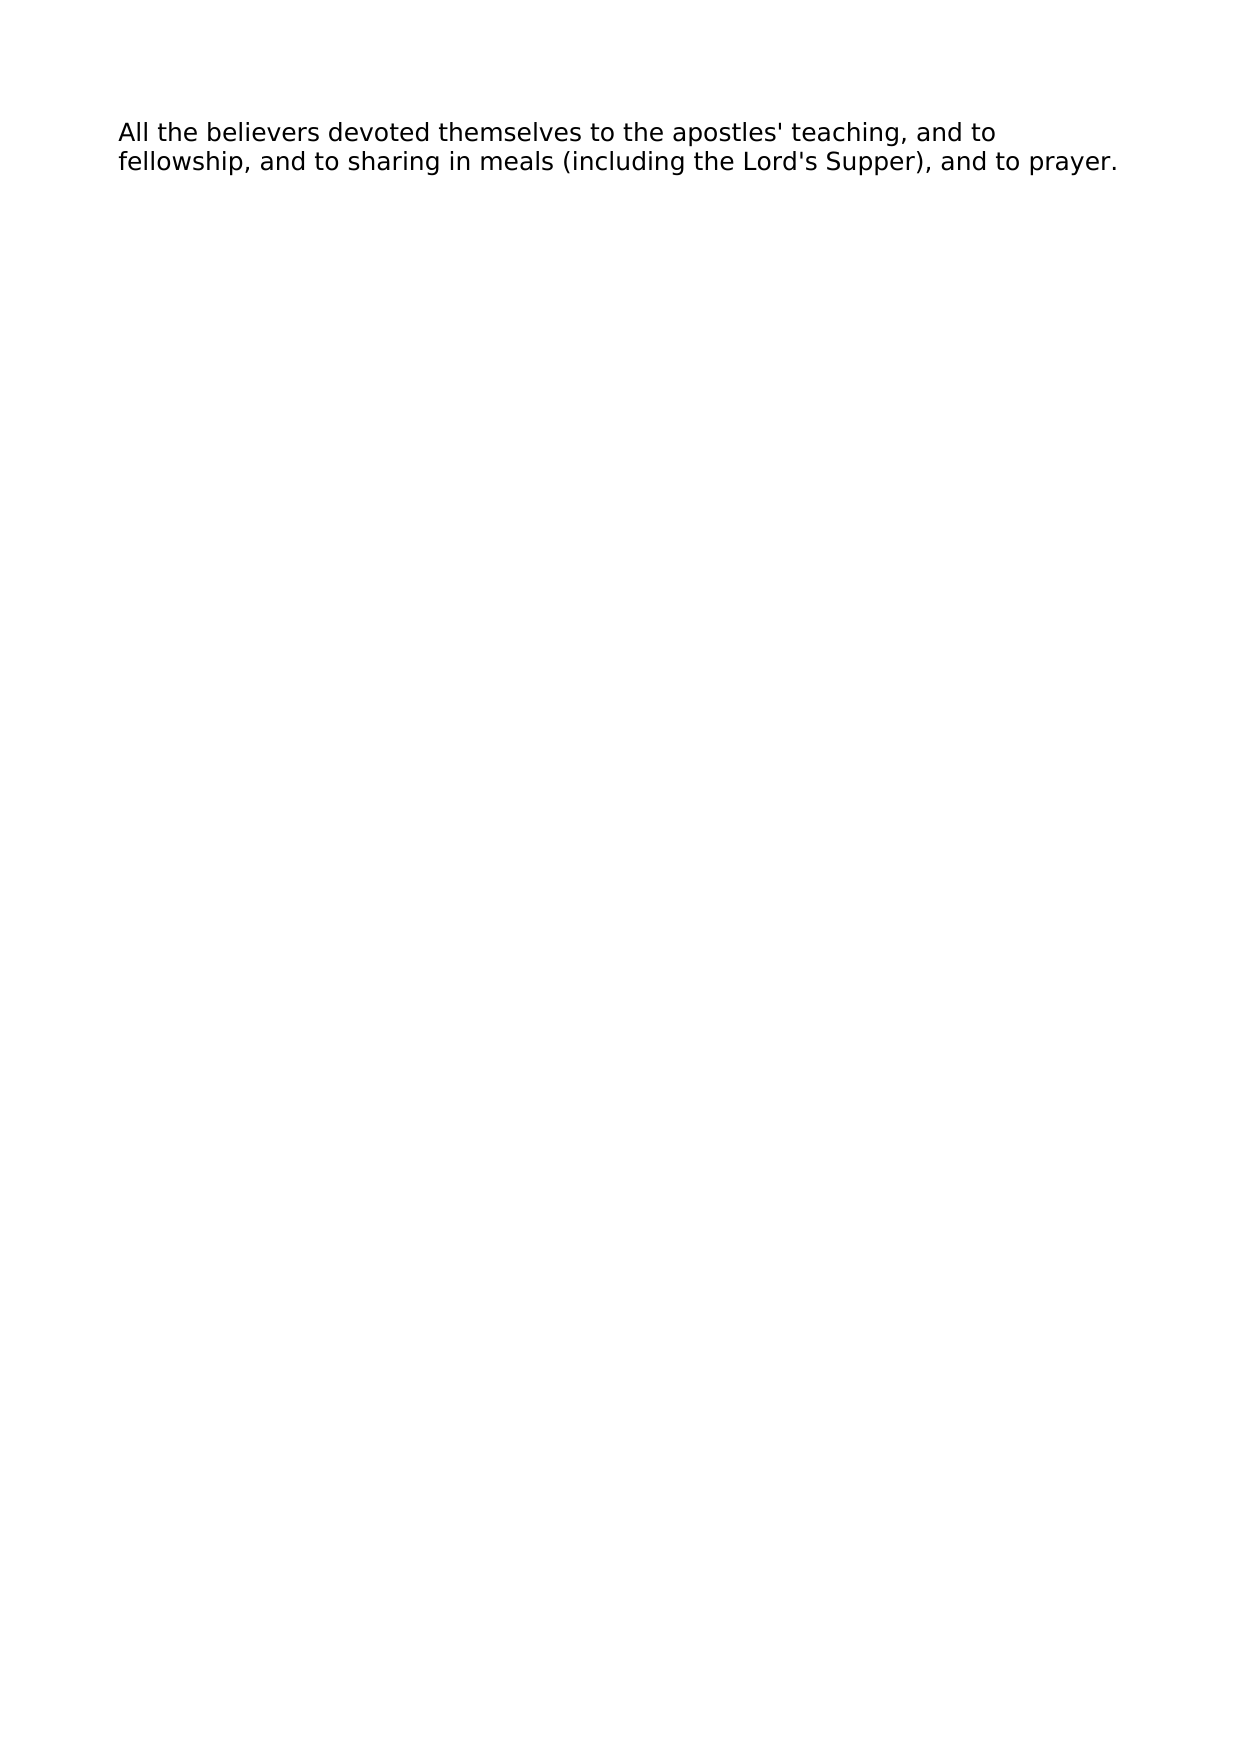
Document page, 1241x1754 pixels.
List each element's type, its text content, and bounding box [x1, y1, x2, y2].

text All the believers devoted themselves to the apostles' teaching, and to fellowship, and to sharing in meals (including the Lord's Supper), and to prayer. [118, 118, 1122, 176]
